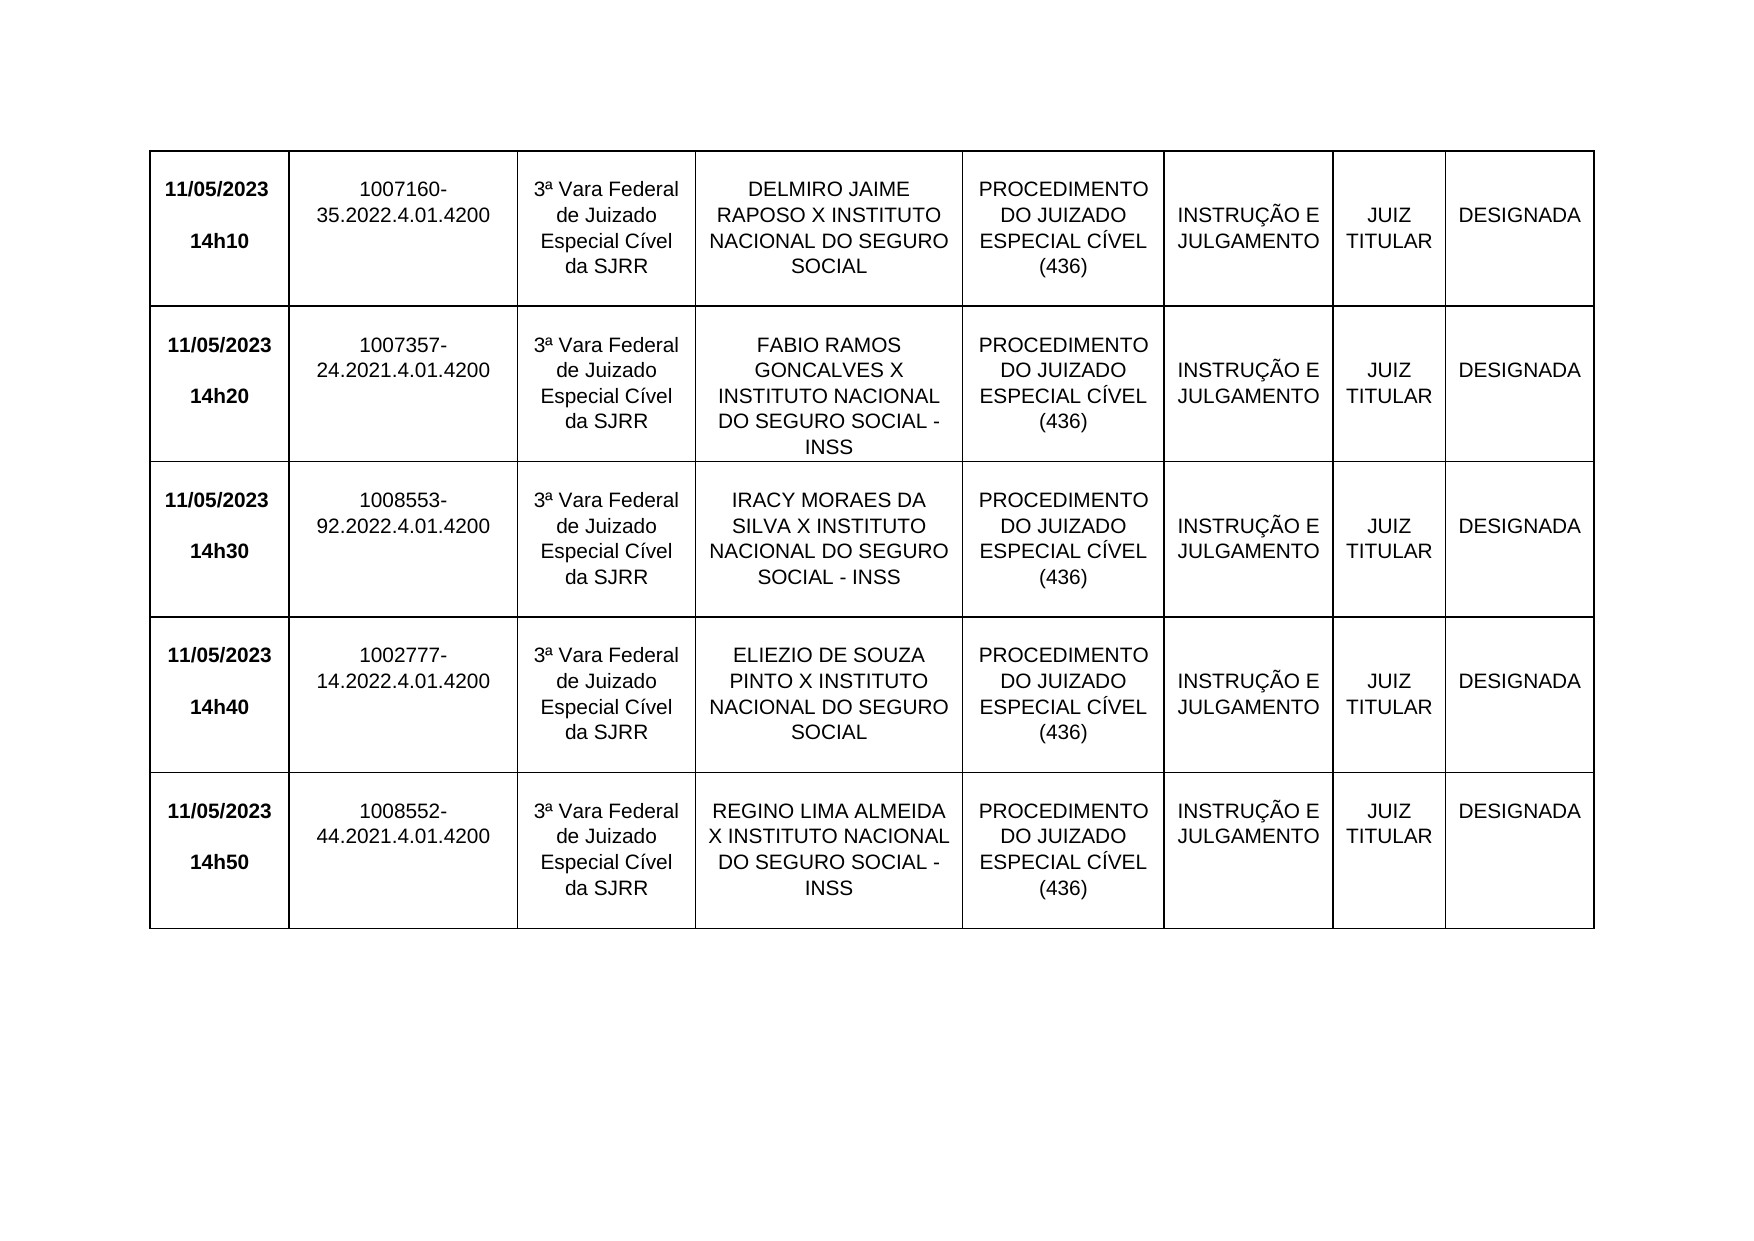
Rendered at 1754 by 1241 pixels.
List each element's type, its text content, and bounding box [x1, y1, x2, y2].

table_cell 3ª Vara Federal de Juizado Especial Cível da SJRR [518, 773, 695, 928]
table_cell DELMIRO JAIME RAPOSO X INSTITUTO NACIONAL DO SEGURO SOCIAL [696, 152, 962, 305]
table_cell REGINO LIMA ALMEIDA X INSTITUTO NACIONAL DO SEGURO SOCIAL - INSS [696, 773, 962, 928]
table_cell 11/05/2023 14h10 [151, 152, 288, 305]
table_cell 3ª Vara Federal de Juizado Especial Cível da SJRR [518, 618, 695, 771]
table_cell 3ª Vara Federal de Juizado Especial Cível da SJRR [518, 307, 695, 461]
table_cell DESIGNADA [1446, 307, 1593, 461]
table_cell JUIZ TITULAR [1334, 307, 1445, 461]
table_cell INSTRUÇÃO E JULGAMENTO [1165, 618, 1332, 771]
table_cell 1008552-44.2021.4.01.4200 [290, 773, 517, 928]
table_cell PROCEDIMENTO DO JUIZADO ESPECIAL CÍVEL (436) [963, 152, 1163, 305]
table_cell FABIO RAMOS GONCALVES X INSTITUTO NACIONAL DO SEGURO SOCIAL - INSS [696, 307, 962, 461]
table_cell 1007357-24.2021.4.01.4200 [290, 307, 517, 461]
table_cell PROCEDIMENTO DO JUIZADO ESPECIAL CÍVEL (436) [963, 773, 1163, 928]
table_cell JUIZ TITULAR [1334, 618, 1445, 771]
table_cell JUIZ TITULAR [1334, 152, 1445, 305]
table_cell INSTRUÇÃO E JULGAMENTO [1165, 152, 1332, 305]
table_cell 3ª Vara Federal de Juizado Especial Cível da SJRR [518, 152, 695, 305]
table_cell 11/05/2023 14h40 [151, 618, 288, 771]
table_cell DESIGNADA [1446, 773, 1593, 928]
table_cell PROCEDIMENTO DO JUIZADO ESPECIAL CÍVEL (436) [963, 307, 1163, 461]
table_cell ELIEZIO DE SOUZA PINTO X INSTITUTO NACIONAL DO SEGURO SOCIAL [696, 618, 962, 771]
table_cell 1007160-35.2022.4.01.4200 [290, 152, 517, 305]
table_cell DESIGNADA [1446, 152, 1593, 305]
table_cell DESIGNADA [1446, 462, 1593, 616]
table_cell JUIZ TITULAR [1334, 462, 1445, 616]
table_cell PROCEDIMENTO DO JUIZADO ESPECIAL CÍVEL (436) [963, 462, 1163, 616]
table_cell 11/05/2023 14h30 [151, 462, 288, 616]
table_cell INSTRUÇÃO E JULGAMENTO [1165, 307, 1332, 461]
table_cell IRACY MORAES DA SILVA X INSTITUTO NACIONAL DO SEGURO SOCIAL - INSS [696, 462, 962, 616]
table_cell 11/05/2023 14h20 [151, 307, 288, 461]
table_cell 11/05/2023 14h50 [151, 773, 288, 928]
table_cell PROCEDIMENTO DO JUIZADO ESPECIAL CÍVEL (436) [963, 618, 1163, 771]
table_cell INSTRUÇÃO E JULGAMENTO [1165, 773, 1332, 928]
table_cell JUIZ TITULAR [1334, 773, 1445, 928]
table_cell INSTRUÇÃO E JULGAMENTO [1165, 462, 1332, 616]
table_cell 3ª Vara Federal de Juizado Especial Cível da SJRR [518, 462, 695, 616]
table_cell DESIGNADA [1446, 618, 1593, 771]
table_cell 1002777-14.2022.4.01.4200 [290, 618, 517, 771]
table_cell 1008553-92.2022.4.01.4200 [290, 462, 517, 616]
